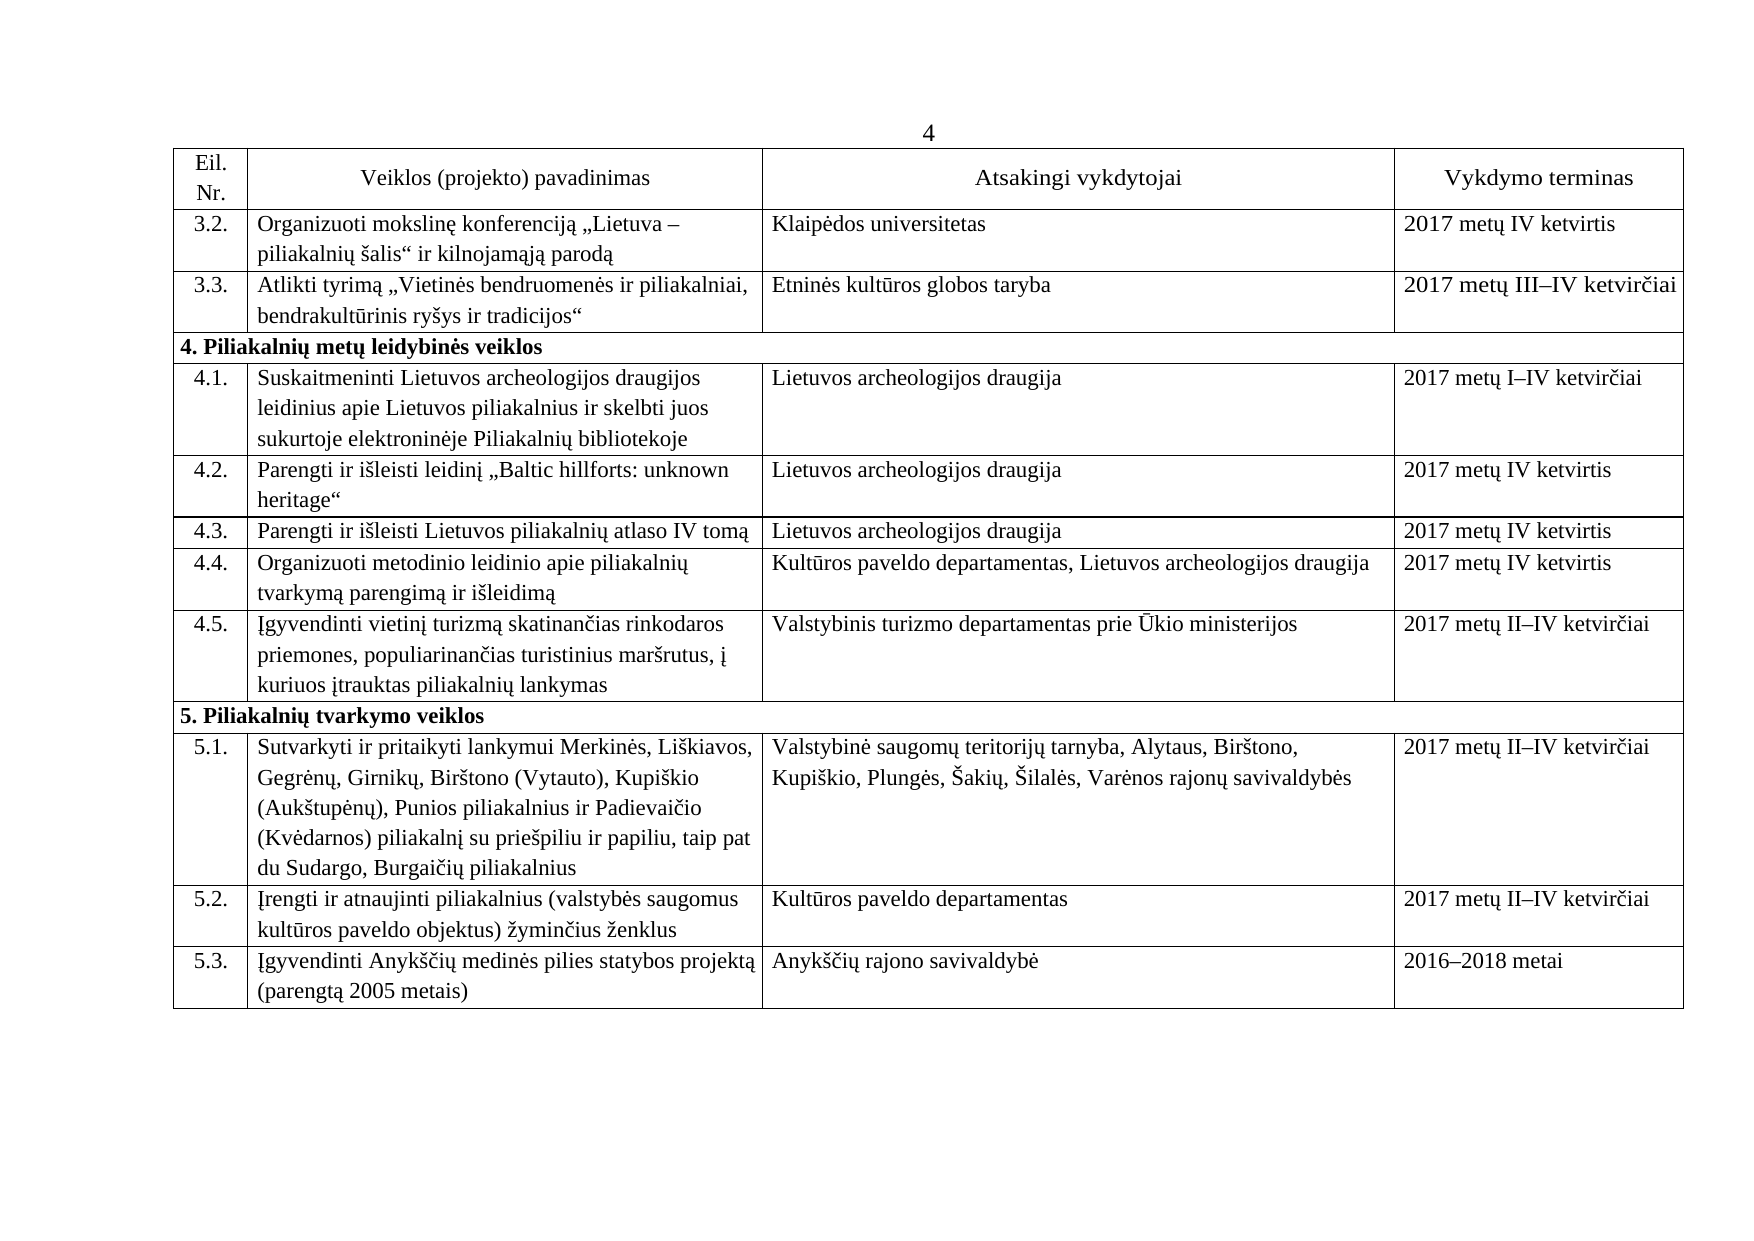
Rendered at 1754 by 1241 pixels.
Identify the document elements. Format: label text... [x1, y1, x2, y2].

table_cell 2017 metų IV ketvirtis [1395, 456, 1683, 516]
table_cell 5. Piliakalnių tvarkymo veiklos [174, 702, 1683, 732]
table_cell Etninės kultūros globos taryba [763, 272, 1394, 332]
table_cell Lietuvos archeologijos draugija [763, 518, 1394, 548]
table_cell 4.5. [174, 611, 247, 701]
table_cell Suskaitmeninti Lietuvos archeologijos draugijos leidinius apie Lietuvos piliakalnius ir skelbti juos sukurtoje elektroninėje Piliakalnių bibliotekoje [248, 364, 762, 455]
table_cell 2017 metų II–IV ketvirčiai [1395, 611, 1683, 701]
table_cell 2017 metų IV ketvirtis [1395, 210, 1683, 271]
table_cell 5.2. [174, 886, 247, 946]
table_cell 4.1. [174, 364, 247, 455]
table_cell 2016–2018 metai [1395, 947, 1683, 1007]
table_cell Įgyvendinti Anykščių medinės pilies statybos projektą (parengtą 2005 metais) [248, 947, 762, 1007]
table_cell Klaipėdos universitetas [763, 210, 1394, 271]
table_cell Įrengti ir atnaujinti piliakalnius (valstybės saugomus kultūros paveldo objektus) žyminčius ženklus [248, 886, 762, 946]
table_cell Kultūros paveldo departamentas, Lietuvos archeologijos draugija [763, 549, 1394, 609]
table_cell Valstybinis turizmo departamentas prie Ūkio ministerijos [763, 611, 1394, 701]
table_cell 2017 metų IV ketvirtis [1395, 549, 1683, 609]
table_cell Parengti ir išleisti leidinį „Baltic hillforts: unknown heritage“ [248, 456, 762, 516]
table_cell Lietuvos archeologijos draugija [763, 364, 1394, 455]
table_cell 5.3. [174, 947, 247, 1007]
table_cell 3.3. [174, 272, 247, 332]
table_cell Valstybinė saugomų teritorijų tarnyba, Alytaus, Birštono, Kupiškio, Plungės, Šakių, Šilalės, Varėnos rajonų savivaldybės [763, 734, 1394, 884]
table_cell 2017 metų IV ketvirtis [1395, 518, 1683, 548]
table_cell 5.1. [174, 734, 247, 884]
table_cell Organizuoti metodinio leidinio apie piliakalnių tvarkymą parengimą ir išleidimą [248, 549, 762, 609]
table_header Vykdymo terminas [1395, 149, 1683, 209]
table_cell 2017 metų II–IV ketvirčiai [1395, 734, 1683, 884]
table_cell 4. Piliakalnių metų leidybinės veiklos [174, 333, 1683, 363]
table_cell Sutvarkyti ir pritaikyti lankymui Merkinės, Liškiavos, Gegrėnų, Girnikų, Birštono (Vytauto), Kupiškio (Aukštupėnų), Punios piliakalnius ir Padievaičio (Kvėdarnos) piliakalnį su priešpiliu ir papiliu, taip pat du Sudargo, Burgaičių piliakalnius [248, 734, 762, 884]
table_cell Organizuoti mokslinę konferenciją „Lietuva – piliakalnių šalis“ ir kilnojamąją parodą [248, 210, 762, 271]
table_cell Anykščių rajono savivaldybė [763, 947, 1394, 1007]
table_cell 4.2. [174, 456, 247, 516]
table_cell 2017 metų II–IV ketvirčiai [1395, 886, 1683, 946]
table_cell Įgyvendinti vietinį turizmą skatinančias rinkodaros priemones, populiarinančias turistinius maršrutus, į kuriuos įtrauktas piliakalnių lankymas [248, 611, 762, 701]
table_cell 3.2. [174, 210, 247, 271]
table_cell Kultūros paveldo departamentas [763, 886, 1394, 946]
table_header Eil. Nr. [174, 149, 247, 209]
table_cell 2017 metų I–IV ketvirčiai [1395, 364, 1683, 455]
table_cell Parengti ir išleisti Lietuvos piliakalnių atlaso IV tomą [248, 518, 762, 548]
table_header Veiklos (projekto) pavadinimas [248, 149, 762, 209]
table_cell 4.3. [174, 518, 247, 548]
table_header Atsakingi vykdytojai [763, 149, 1394, 209]
table_cell Atlikti tyrimą „Vietinės bendruomenės ir piliakalniai, bendrakultūrinis ryšys ir tradicijos“ [248, 272, 762, 332]
table_cell 2017 metų III–IV ketvirčiai [1395, 272, 1683, 332]
table_cell Lietuvos archeologijos draugija [763, 456, 1394, 516]
table_cell 4.4. [174, 549, 247, 609]
